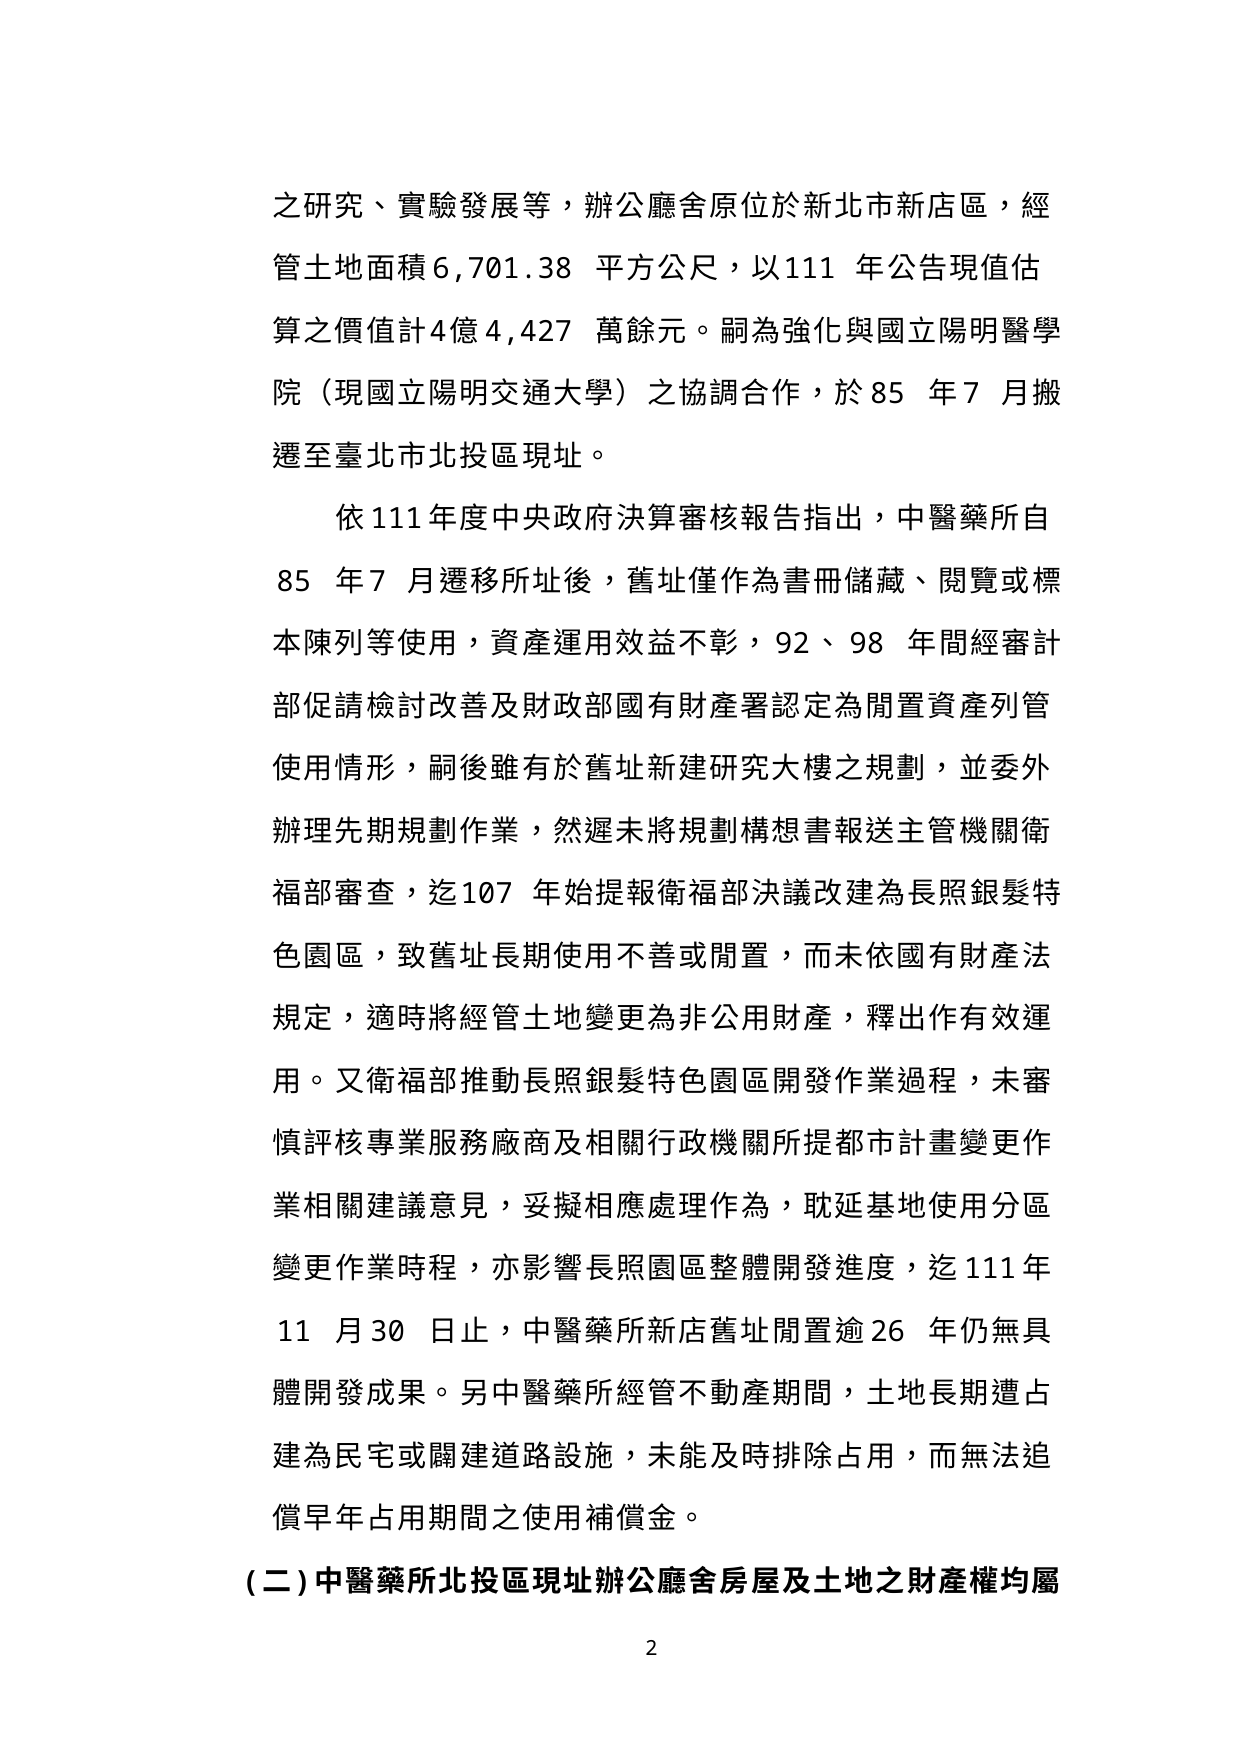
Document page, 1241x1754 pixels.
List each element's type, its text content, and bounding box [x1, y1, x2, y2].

text (二)中醫藥所北投區現址辦公廳舍房屋及土地之財產權均屬 [236, 1537, 1063, 1599]
text 依111年度中央政府決算審核報告指出，中醫藥所自85 年7 月遷移所址後，舊址僅作為書冊儲藏、閱覽或標本陳列等使用，資產運用效益不彰，92、98 年間經審計部促請檢討改善及財政部國有財產署認定為閒置資產列管使用情形，嗣後雖有於舊址新建研究大樓之規劃，並委外辦理先期規劃作業，然遲未將規劃構想書報送主管機關衛福部審查，迄107 年始提報衛福部決議改建為長照銀髮特色園區，致舊址長期使用不善或閒置，而未依國有財產法規定，適時將經管土地變更為非公用財產，釋出作有效運用。又衛福部推動長照銀髮特色園區開發作業過程，未審慎評核專業服務廠商及相關行政機關所提都市計畫變更作業相關建議意見，妥擬相應處理作為，耽延基地使用分區變更作業時程，亦影響長照園區整體開發進度，迄111年11 月30 日止，中醫藥所新店舊址閒置逾26 年仍無具體開發成果。另中醫藥所經管不動產期間，土地長期遭占建為民宅或闢建道路設施，未能及時排除占用，而無法追償早年占用期間之使用補償金。 [266, 474, 1063, 1537]
text 之研究、實驗發展等，辦公廳舍原位於新北市新店區，經管土地面積6,701.38 平方公尺，以111 年公告現值估算之價值計4億4,427 萬餘元。嗣為強化與國立陽明醫學院（現國立陽明交通大學）之協調合作，於85 年7 月搬遷至臺北市北投區現址。 [266, 162, 1063, 474]
